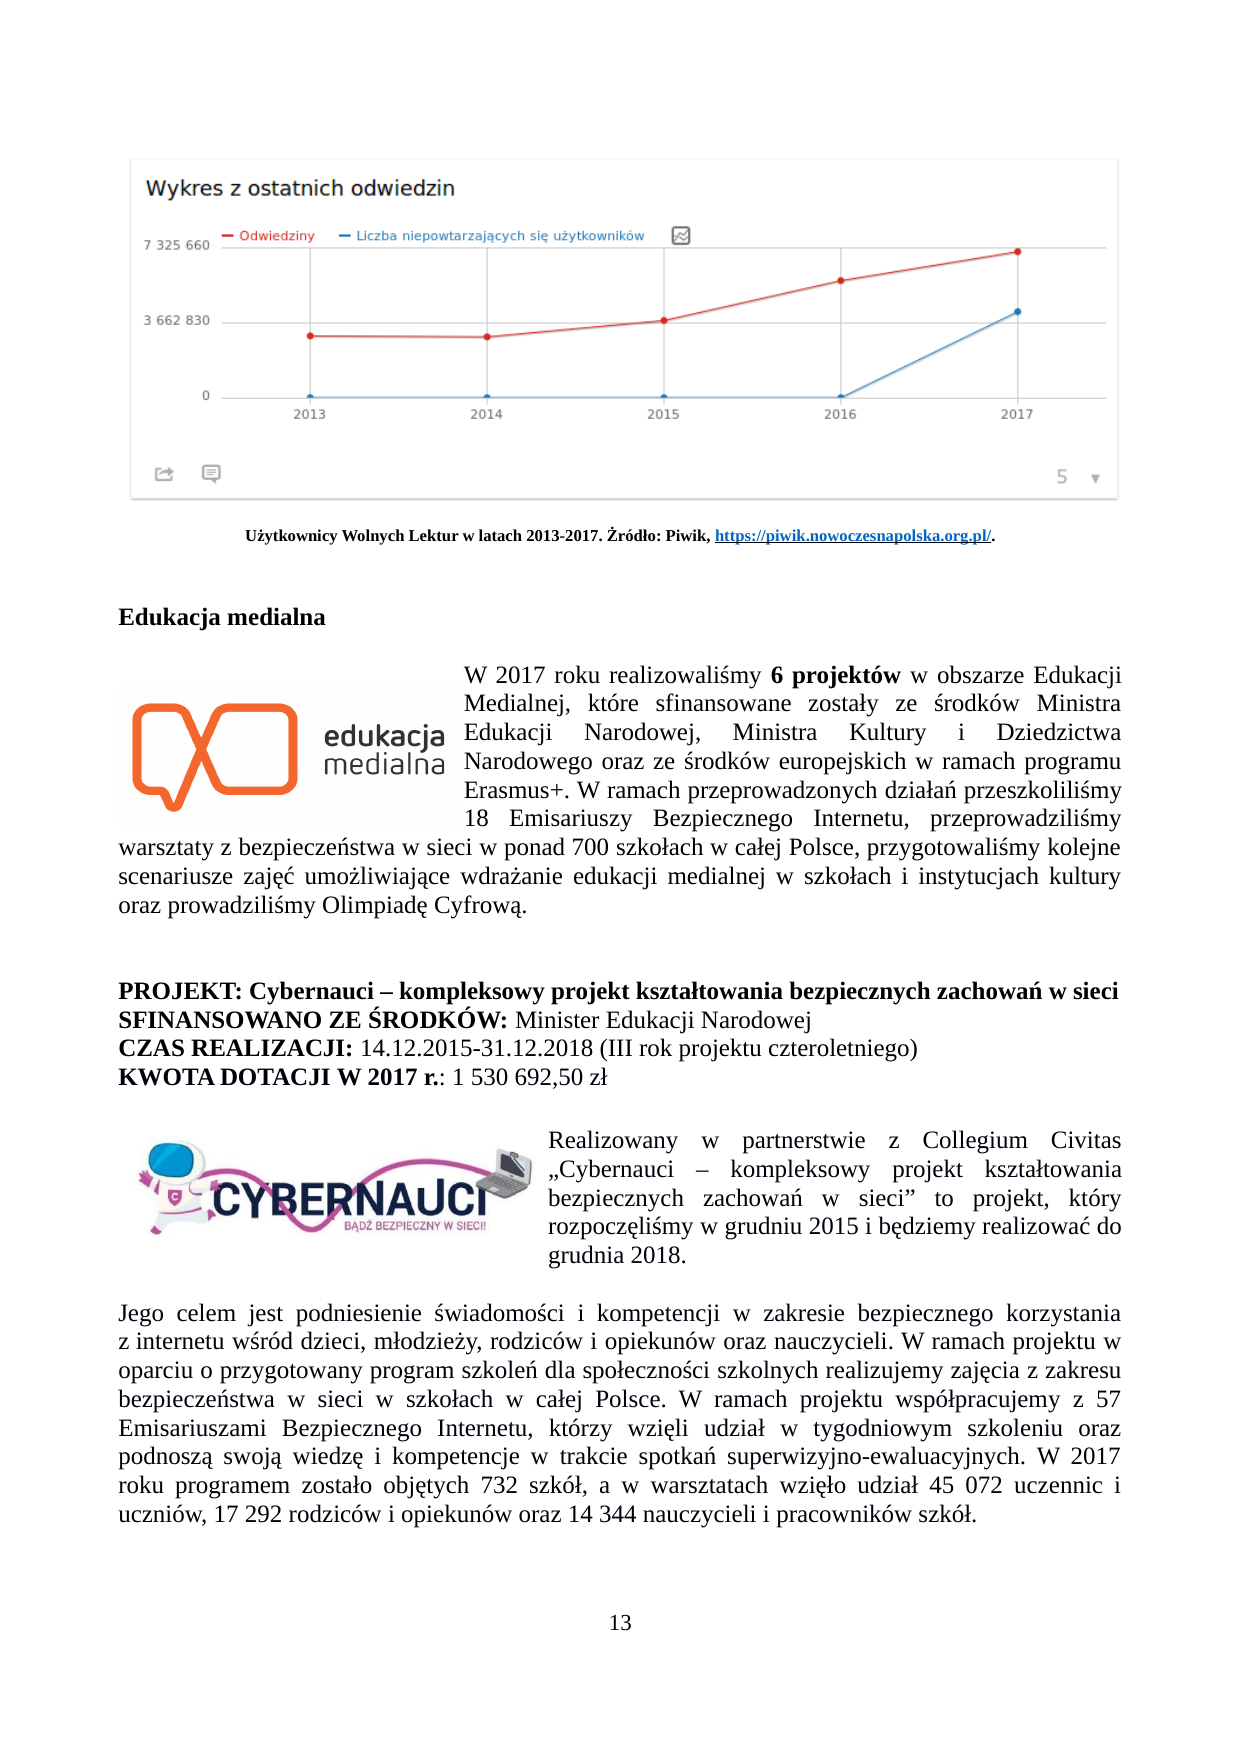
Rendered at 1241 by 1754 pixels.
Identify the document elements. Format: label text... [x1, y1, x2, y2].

text CZAS REALIZACJI: 14.12.2015-31.12.2018 (III rok projektu czteroletniego) [118, 1033, 1122, 1062]
picture [120, 137, 1125, 507]
text PROJEKT: Cybernauci – kompleksowy projekt kształtowania bezpiecznych zachowań w sieci [118, 976, 1122, 1005]
text KWOTA DOTACJI W 2017 r.: 1 530 692,50 zł [118, 1062, 1122, 1091]
picture [118, 1125, 548, 1252]
text Jego celem jest podniesienie świadomości i kompetencji w zakresie bezpiecznego korzystania z internetu wśród dzieci, młodzieży, rodziców i opiekunów oraz nauczycieli. W ramach projektu w oparciu o przygotowany program szkoleń dla społeczności szkolnych realizujemy zajęcia z zakresu bezpieczeństwa w sieci w szkołach w całej Polsce. W ramach projektu współpracujemy z 57 Emisariuszami Bezpiecznego Internetu, którzy wzięli udział w tygodniowym szkoleniu oraz podnoszą swoją wiedzę i kompetencje w trakcie spotkań superwizyjno-ewaluacyjnych. W 2017 roku programem zostało objętych 732 szkół, a w warsztatach wzięło udział 45 072 uczennic i uczniów, 17 292 rodziców i opiekunów oraz 14 344 nauczycieli i pracowników szkół. [118, 1298, 1122, 1528]
picture [118, 683, 464, 829]
text Realizowany w partnerstwie z Collegium Civitas „Cybernauci – kompleksowy projekt kształtowania bezpiecznych zachowań w sieci” to projekt, który rozpoczęliśmy w grudniu 2015 i będziemy realizować do grudnia 2018. [118, 1125, 1122, 1269]
text SFINANSOWANO ZE ŚRODKÓW: Minister Edukacji Narodowej [118, 1005, 1122, 1033]
text W 2017 roku realizowaliśmy 6 projektów w obszarze Edukacji Medialnej, które sfinansowane zostały ze środków Ministra Edukacji Narodowej, Ministra Kultury i Dziedzictwa Narodowego oraz ze środków europejskich w ramach programu Erasmus+. W ramach przeprowadzonych działań przeszkoliliśmy 18 Emisariuszy Bezpiecznego Internetu, przeprowadziliśmy warsztaty z bezpieczeństwa w sieci w ponad 700 szkołach w całej Polsce, przygotowaliśmy kolejne scenariusze zajęć umożliwiające wdrażanie edukacji medialnej w szkołach i instytucjach kultury oraz prowadziliśmy Olimpiadę Cyfrową. [118, 660, 1122, 918]
text Edukacja medialna [118, 602, 1122, 631]
text Użytkownicy Wolnych Lektur w latach 2013-2017. Żródło: Piwik, https://piwik.nowoczesnapolska.org.pl/. [118, 526, 1122, 545]
